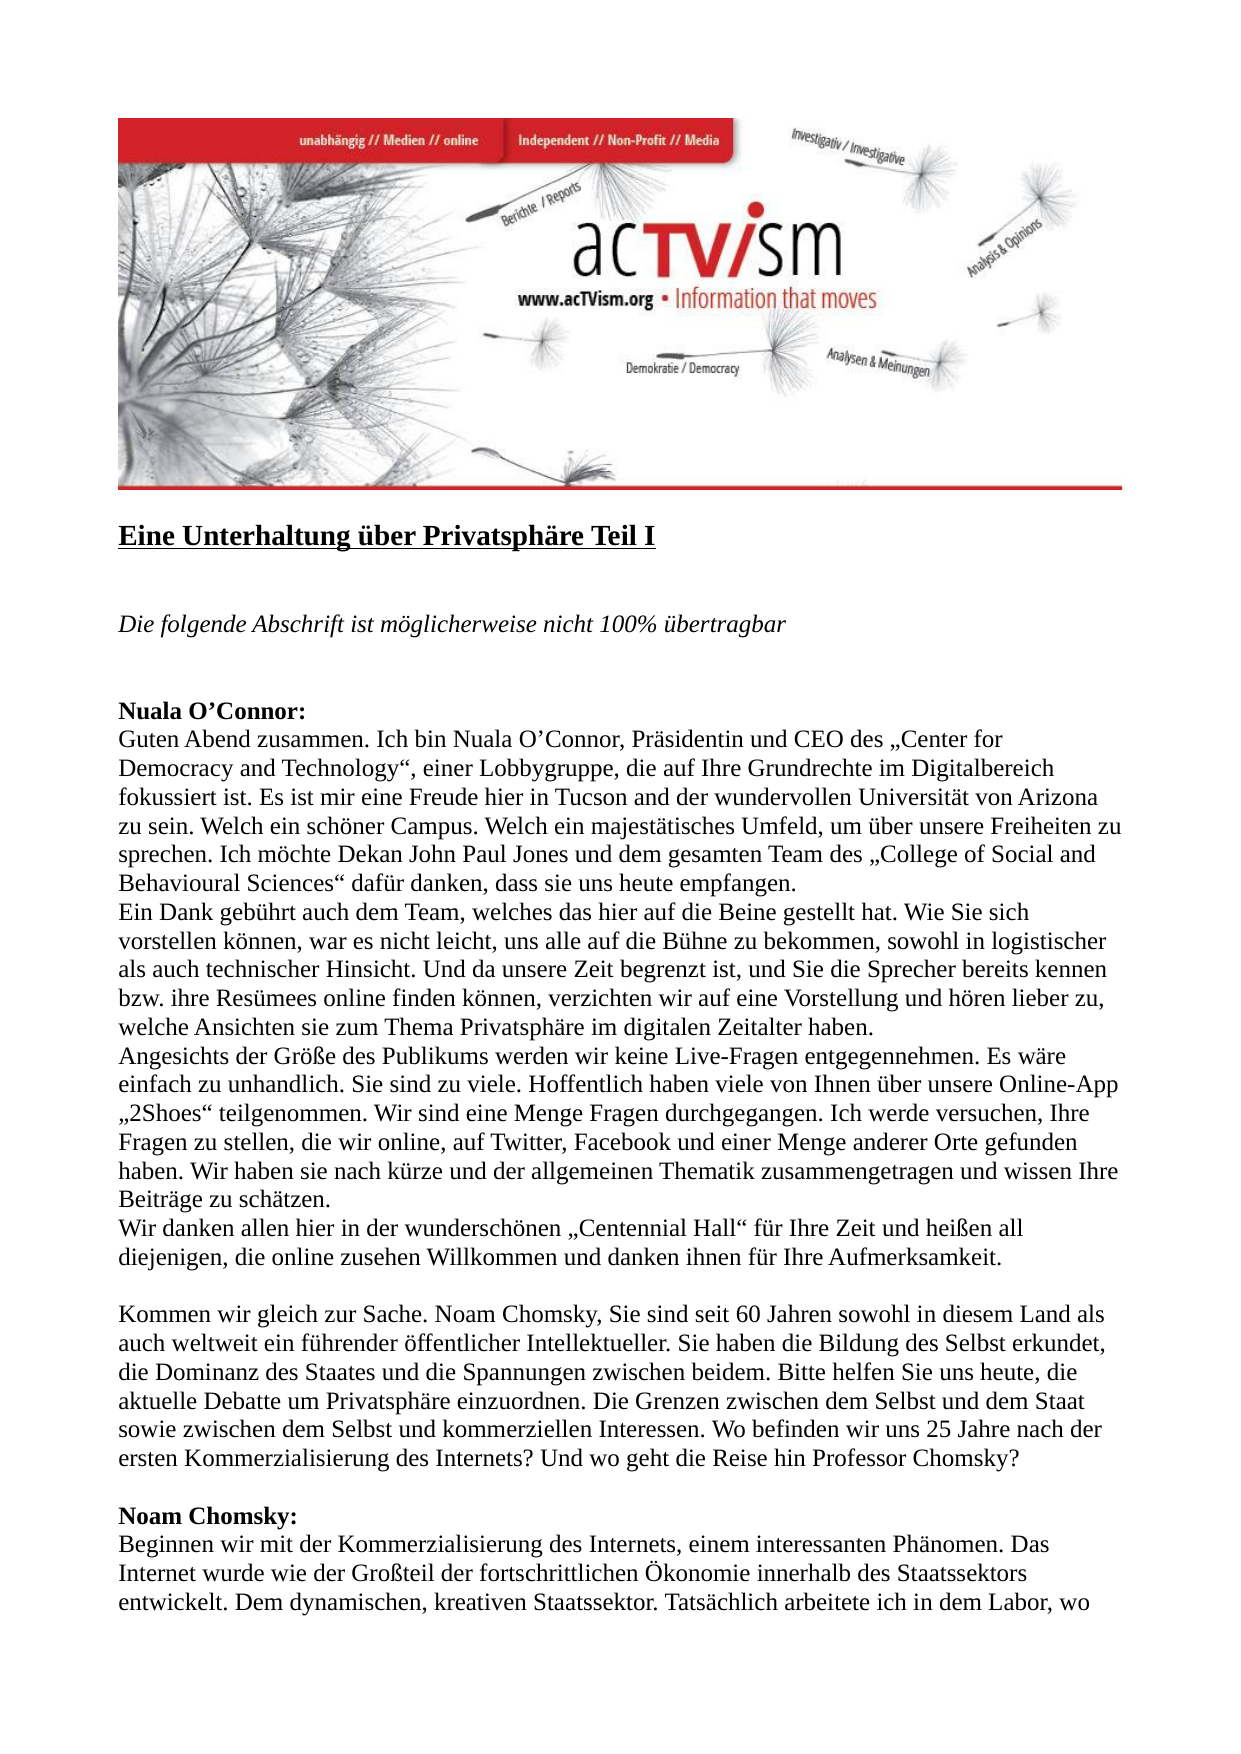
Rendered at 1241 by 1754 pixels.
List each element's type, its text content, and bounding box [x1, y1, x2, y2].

text Die folgende Abschrift ist möglicherweise nicht 100% übertragbar [118, 609, 1122, 638]
text Beginnen wir mit der Kommerzialisierung des Internets, einem interessanten Phänomen. Das Internet wurde wie der Großteil der fortschrittlichen Ökonomie innerhalb des Staatssektors entwickelt. Dem dynamischen, kreativen Staatssektor. Tatsächlich arbeitete ich in dem Labor, wo [118, 1529, 1122, 1616]
text Ein Dank gebührt auch dem Team, welches das hier auf die Beine gestellt hat. Wie Sie sich vorstellen können, war es nicht leicht, uns alle auf die Bühne zu bekommen, sowohl in logistischer als auch technischer Hinsicht. Und da unsere Zeit begrenzt ist, und Sie die Sprecher bereits kennen bzw. ihre Resümees online finden können, verzichten wir auf eine Vorstellung und hören lieber zu, welche Ansichten sie zum Thema Privatsphäre im digitalen Zeitalter haben. [118, 897, 1122, 1041]
text Guten Abend zusammen. Ich bin Nuala O’Connor, Präsidentin und CEO des „Center for Democracy and Technology“, einer Lobbygruppe, die auf Ihre Grundrechte im Digitalbereich fokussiert ist. Es ist mir eine Freude hier in Tucson and der wundervollen Universität von Arizona zu sein. Welch ein schöner Campus. Welch ein majestätisches Umfeld, um über unsere Freiheiten zu sprechen. Ich möchte Dekan John Paul Jones und dem gesamten Team des „College of Social and Behavioural Sciences“ dafür danken, dass sie uns heute empfangen. [118, 724, 1122, 897]
text Noam Chomsky: [118, 1501, 1122, 1529]
text Kommen wir gleich zur Sache. Noam Chomsky, Sie sind seit 60 Jahren sowohl in diesem Land als auch weltweit ein führender öffentlicher Intellektueller. Sie haben die Bildung des Selbst erkundet, die Dominanz des Staates und die Spannungen zwischen beidem. Bitte helfen Sie uns heute, die aktuelle Debatte um Privatsphäre einzuordnen. Die Grenzen zwischen dem Selbst und dem Staat sowie zwischen dem Selbst und kommerziellen Interessen. Wo befinden wir uns 25 Jahre nach der ersten Kommerzialisierung des Internets? Und wo geht die Reise hin Professor Chomsky? [118, 1299, 1122, 1472]
text Eine Unterhaltung über Privatsphäre Teil I [118, 518, 1122, 552]
text Wir danken allen hier in der wunderschönen „Centennial Hall“ für Ihre Zeit und heißen all diejenigen, die online zusehen Willkommen und danken ihnen für Ihre Aufmerksamkeit. [118, 1213, 1122, 1271]
text Angesichts der Größe des Publikums werden wir keine Live-Fragen entgegennehmen. Es wäre einfach zu unhandlich. Sie sind zu viele. Hoffentlich haben viele von Ihnen über unsere Online-App „2Shoes“ teilgenommen. Wir sind eine Menge Fragen durchgegangen. Ich werde versuchen, Ihre Fragen zu stellen, die wir online, auf Twitter, Facebook und einer Menge anderer Orte gefunden haben. Wir haben sie nach kürze und der allgemeinen Thematik zusammengetragen und wissen Ihre Beiträge zu schätzen. [118, 1041, 1122, 1213]
text Nuala O’Connor: [118, 696, 1122, 724]
picture [118, 118, 1123, 490]
